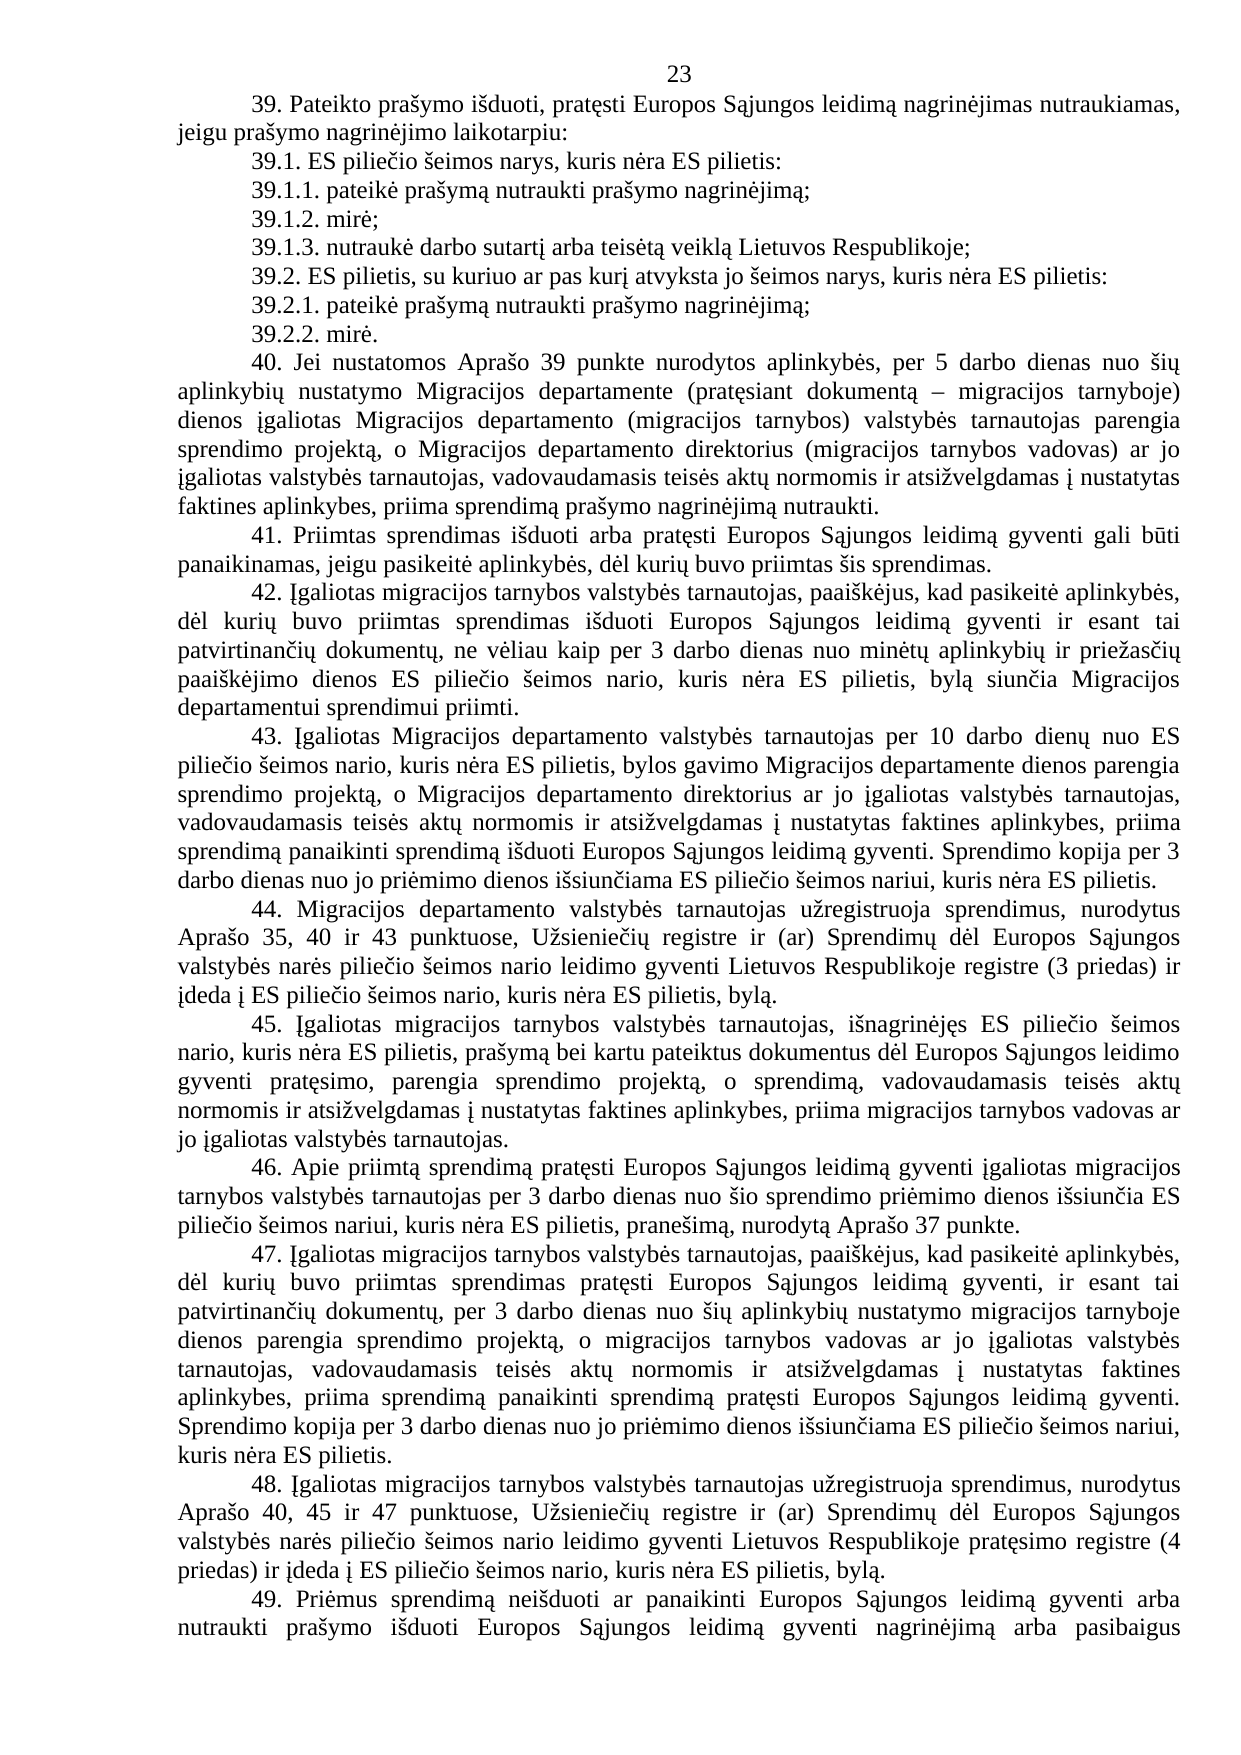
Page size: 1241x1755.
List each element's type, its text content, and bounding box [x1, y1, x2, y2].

text 39.1.1. pateikė prašymą nutraukti prašymo nagrinėjimą; [177, 175, 1181, 204]
text 39.1. ES piliečio šeimos narys, kuris nėra ES pilietis: [177, 146, 1181, 175]
text 41. Priimtas sprendimas išduoti arba pratęsti Europos Sąjungos leidimą gyventi gali būti panaikinamas, jeigu pasikeitė aplinkybės, dėl kurių buvo priimtas šis sprendimas. [177, 520, 1181, 577]
text 39.1.3. nutraukė darbo sutartį arba teisėtą veiklą Lietuvos Respublikoje; [177, 232, 1181, 261]
text 39.1.2. mirė; [177, 204, 1181, 232]
text 47. Įgaliotas migracijos tarnybos valstybės tarnautojas, paaiškėjus, kad pasikeitė aplinkybės, dėl kurių buvo priimtas sprendimas pratęsti Europos Sąjungos leidimą gyventi, ir esant tai patvirtinančių dokumentų, per 3 darbo dienas nuo šių aplinkybių nustatymo migracijos tarnyboje dienos parengia sprendimo projektą, o migracijos tarnybos vadovas ar jo įgaliotas valstybės tarnautojas, vadovaudamasis teisės aktų normomis ir atsižvelgdamas į nustatytas faktines aplinkybes, priima sprendimą panaikinti sprendimą pratęsti Europos Sąjungos leidimą gyventi. Sprendimo kopija per 3 darbo dienas nuo jo priėmimo dienos išsiunčiama ES piliečio šeimos nariui, kuris nėra ES pilietis. [177, 1239, 1181, 1469]
text 42. Įgaliotas migracijos tarnybos valstybės tarnautojas, paaiškėjus, kad pasikeitė aplinkybės, dėl kurių buvo priimtas sprendimas išduoti Europos Sąjungos leidimą gyventi ir esant tai patvirtinančių dokumentų, ne vėliau kaip per 3 darbo dienas nuo minėtų aplinkybių ir priežasčių paaiškėjimo dienos ES piliečio šeimos nario, kuris nėra ES pilietis, bylą siunčia Migracijos departamentui sprendimui priimti. [177, 577, 1181, 721]
text 39.2.2. mirė. [177, 319, 1181, 347]
text 39. Pateikto prašymo išduoti, pratęsti Europos Sąjungos leidimą nagrinėjimas nutraukiamas, jeigu prašymo nagrinėjimo laikotarpiu: [177, 89, 1181, 146]
text 44. Migracijos departamento valstybės tarnautojas užregistruoja sprendimus, nurodytus Aprašo 35, 40 ir 43 punktuose, Užsieniečių registre ir (ar) Sprendimų dėl Europos Sąjungos valstybės narės piliečio šeimos nario leidimo gyventi Lietuvos Respublikoje registre (3 priedas) ir įdeda į ES piliečio šeimos nario, kuris nėra ES pilietis, bylą. [177, 894, 1181, 1009]
text 40. Jei nustatomos Aprašo 39 punkte nurodytos aplinkybės, per 5 darbo dienas nuo šių aplinkybių nustatymo Migracijos departamente (pratęsiant dokumentą – migracijos tarnyboje) dienos įgaliotas Migracijos departamento (migracijos tarnybos) valstybės tarnautojas parengia sprendimo projektą, o Migracijos departamento direktorius (migracijos tarnybos vadovas) ar jo įgaliotas valstybės tarnautojas, vadovaudamasis teisės aktų normomis ir atsižvelgdamas į nustatytas faktines aplinkybes, priima sprendimą prašymo nagrinėjimą nutraukti. [177, 347, 1181, 520]
text 43. Įgaliotas Migracijos departamento valstybės tarnautojas per 10 darbo dienų nuo ES piliečio šeimos nario, kuris nėra ES pilietis, bylos gavimo Migracijos departamente dienos parengia sprendimo projektą, o Migracijos departamento direktorius ar jo įgaliotas valstybės tarnautojas, vadovaudamasis teisės aktų normomis ir atsižvelgdamas į nustatytas faktines aplinkybes, priima sprendimą panaikinti sprendimą išduoti Europos Sąjungos leidimą gyventi. Sprendimo kopija per 3 darbo dienas nuo jo priėmimo dienos išsiunčiama ES piliečio šeimos nariui, kuris nėra ES pilietis. [177, 721, 1181, 894]
text 48. Įgaliotas migracijos tarnybos valstybės tarnautojas užregistruoja sprendimus, nurodytus Aprašo 40, 45 ir 47 punktuose, Užsieniečių registre ir (ar) Sprendimų dėl Europos Sąjungos valstybės narės piliečio šeimos nario leidimo gyventi Lietuvos Respublikoje pratęsimo registre (4 priedas) ir įdeda į ES piliečio šeimos nario, kuris nėra ES pilietis, bylą. [177, 1469, 1181, 1584]
text 46. Apie priimtą sprendimą pratęsti Europos Sąjungos leidimą gyventi įgaliotas migracijos tarnybos valstybės tarnautojas per 3 darbo dienas nuo šio sprendimo priėmimo dienos išsiunčia ES piliečio šeimos nariui, kuris nėra ES pilietis, pranešimą, nurodytą Aprašo 37 punkte. [177, 1152, 1181, 1239]
text 45. Įgaliotas migracijos tarnybos valstybės tarnautojas, išnagrinėjęs ES piliečio šeimos nario, kuris nėra ES pilietis, prašymą bei kartu pateiktus dokumentus dėl Europos Sąjungos leidimo gyventi pratęsimo, parengia sprendimo projektą, o sprendimą, vadovaudamasis teisės aktų normomis ir atsižvelgdamas į nustatytas faktines aplinkybes, priima migracijos tarnybos vadovas ar jo įgaliotas valstybės tarnautojas. [177, 1009, 1181, 1152]
text 39.2. ES pilietis, su kuriuo ar pas kurį atvyksta jo šeimos narys, kuris nėra ES pilietis: [177, 261, 1181, 290]
text 49. Priėmus sprendimą neišduoti ar panaikinti Europos Sąjungos leidimą gyventi arba nutraukti prašymo išduoti Europos Sąjungos leidimą gyventi nagrinėjimą arba pasibaigus [177, 1584, 1181, 1641]
text 39.2.1. pateikė prašymą nutraukti prašymo nagrinėjimą; [177, 290, 1181, 319]
